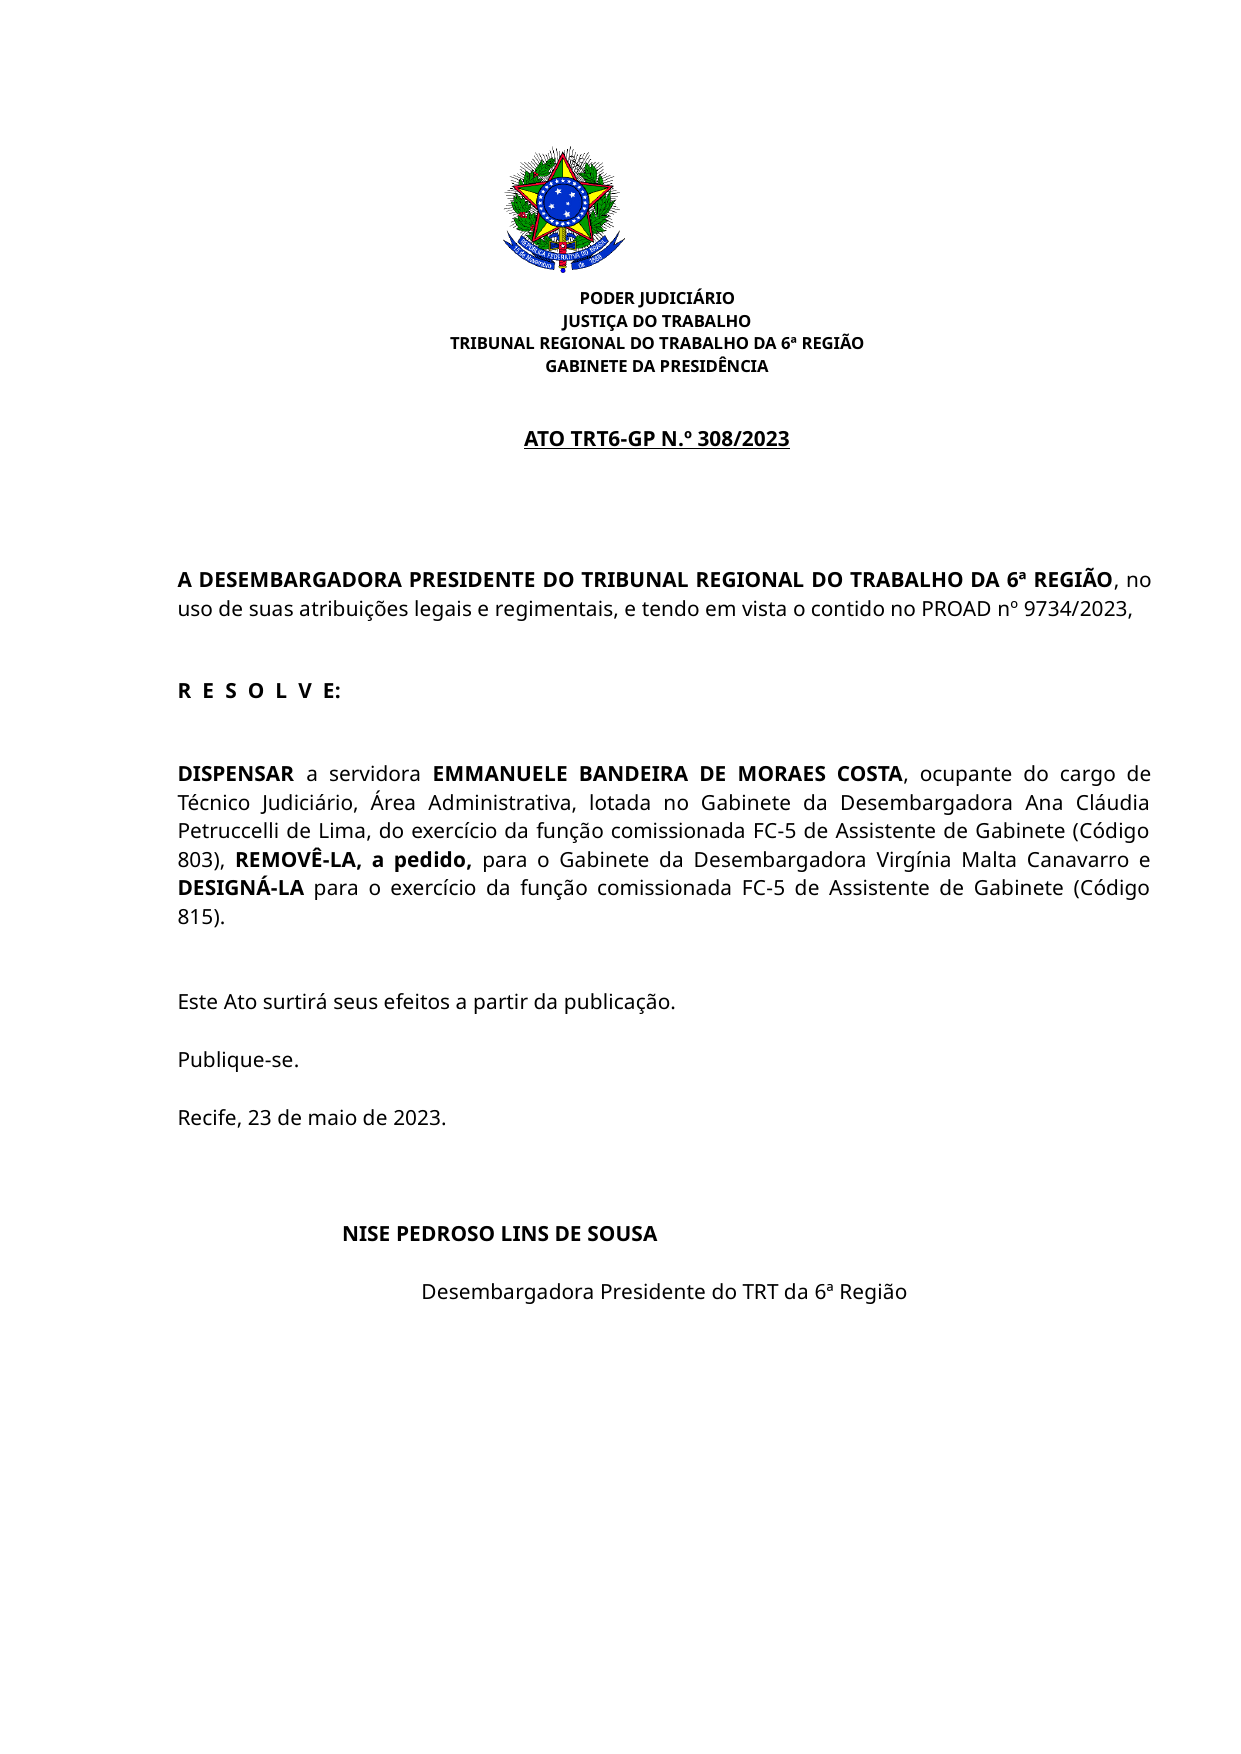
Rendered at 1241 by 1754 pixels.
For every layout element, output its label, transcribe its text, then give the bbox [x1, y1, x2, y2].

text PODER JUDICIÁRIO [177, 287, 1137, 309]
text R E S O L V E: [177, 676, 1152, 705]
text A DESEMBARGADORA PRESIDENTE DO TRIBUNAL REGIONAL DO TRABALHO DA 6ª REGIÃO, no uso de suas atribuições legais e regimentais, e tendo em vista o contido no PROAD nº 9734/2023, [177, 565, 1152, 622]
picture [496, 143, 628, 275]
text Publique-se. [177, 1045, 1152, 1073]
text DISPENSAR a servidora EMMANUELE BANDEIRA DE MORAES COSTA, ocupante do cargo de Técnico Judiciário, Área Administrativa, lotada no Gabinete da Desembargadora Ana Cláudia Petruccelli de Lima, do exercício da função comissionada FC-5 de Assistente de Gabinete (Código 803), REMOVÊ-LA, a pedido, para o Gabinete da Desembargadora Virgínia Malta Canavarro e DESIGNÁ-LA para o exercício da função comissionada FC-5 de Assistente de Gabinete (Código 815). [177, 759, 1152, 930]
text Desembargadora Presidente do TRT da 6ª Região [177, 1277, 1152, 1306]
text Recife, 23 de maio de 2023. [177, 1103, 1152, 1132]
text ATO TRT6-GP N.º 308/2023 [177, 423, 1137, 452]
text TRIBUNAL REGIONAL DO TRABALHO DA 6ª REGIÃO [177, 332, 1137, 354]
text NISE PEDROSO LINS DE SOUSA [177, 1219, 1152, 1248]
text JUSTIÇA DO TRABALHO [177, 309, 1137, 332]
text Este Ato surtirá seus efeitos a partir da publicação. [177, 987, 1152, 1016]
text GABINETE DA PRESIDÊNCIA [177, 354, 1137, 377]
